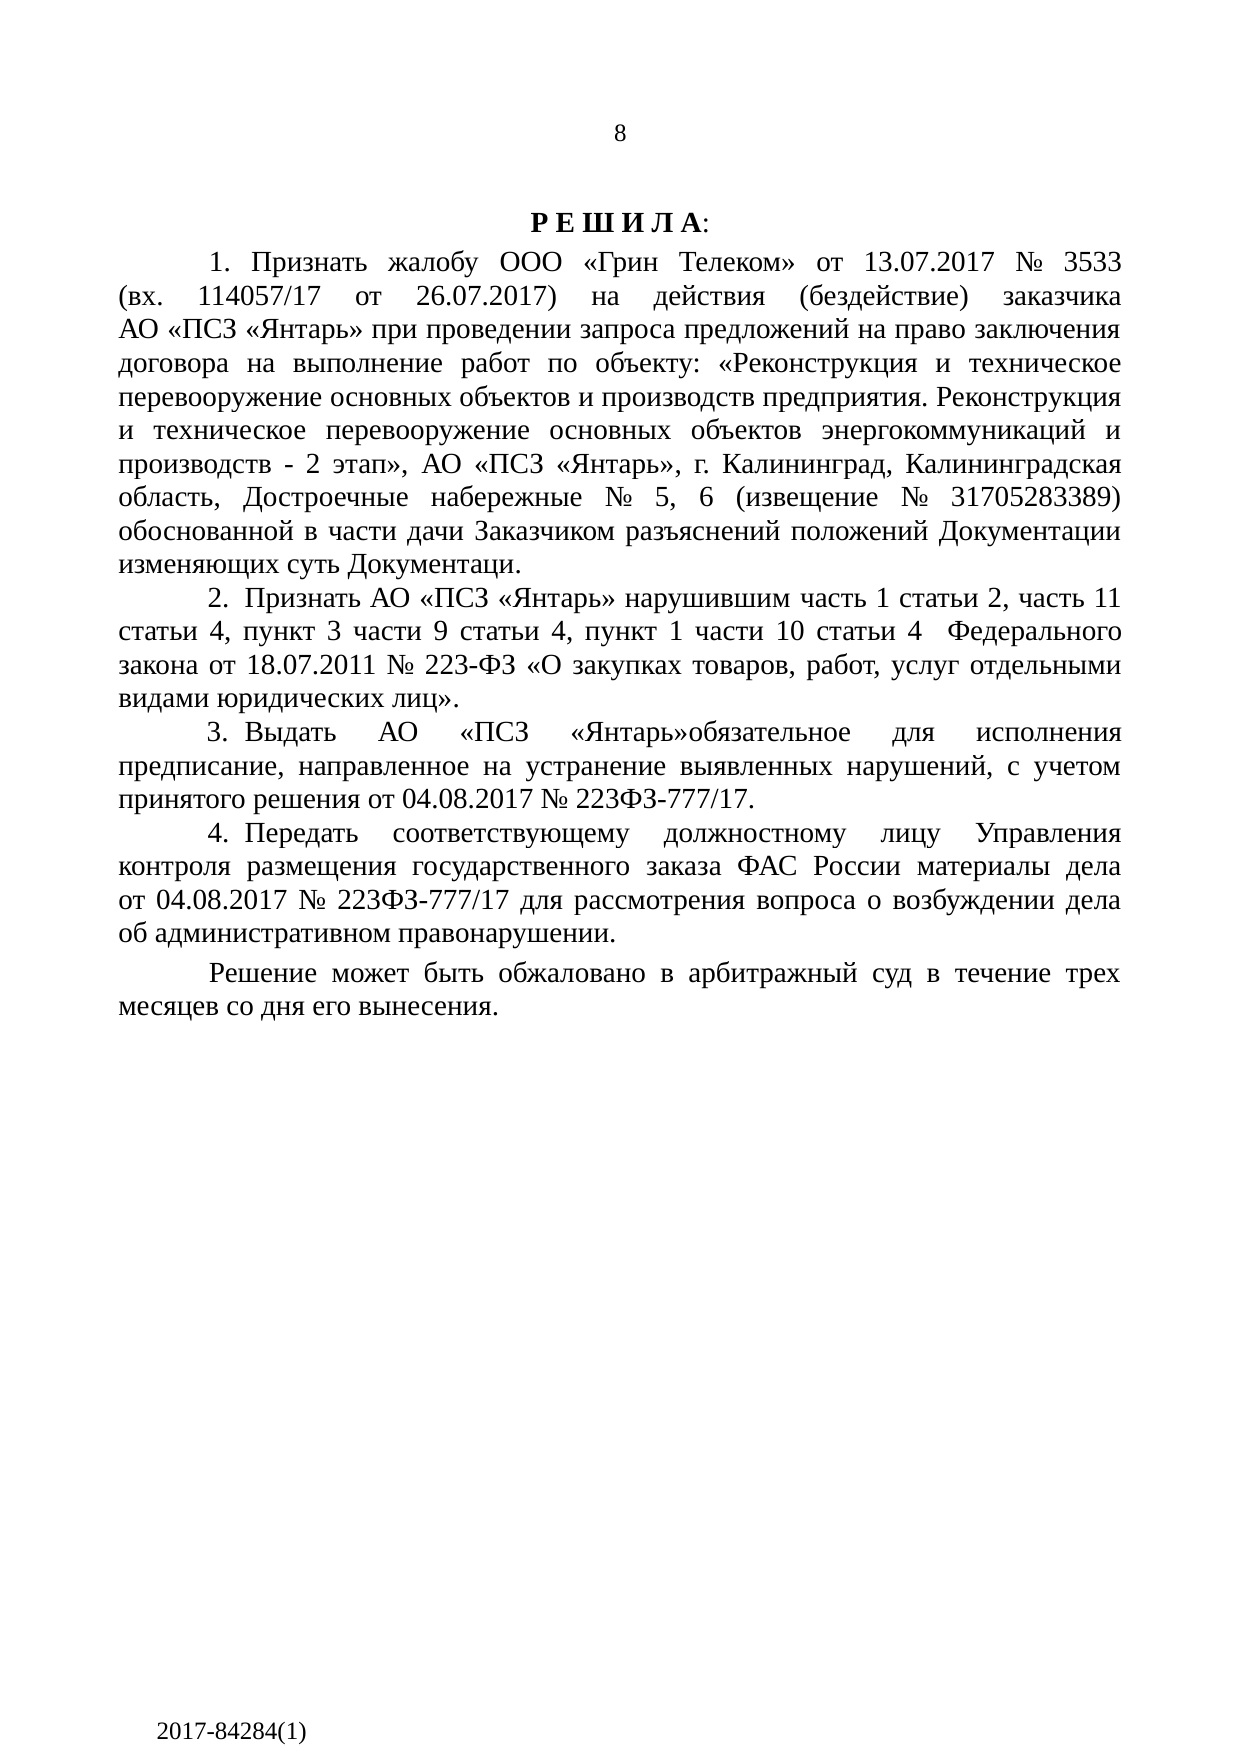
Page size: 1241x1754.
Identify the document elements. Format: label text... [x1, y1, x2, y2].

list Выдать АО «ПСЗ «Янтарь»обязательное для исполнения предписание, направленное на устранение выявленных нарушений, с учетом принятого решения от 04.08.2017 № 223ФЗ-777/17. [118, 714, 1122, 815]
list Признать АО «ПСЗ «Янтарь» нарушившим часть 1 статьи 2, часть 11 статьи 4, пункт 3 части 9 статьи 4, пункт 1 части 10 статьи 4 Федерального закона от 18.07.2011 № 223-ФЗ «О закупках товаров, работ, услуг отдельными видами юридических лиц». [118, 580, 1122, 714]
text 1. Признать жалобу ООО «Грин Телеком» от 13.07.2017 № 3533 (вх. 114057/17 от 26.07.2017) на действия (бездействие) заказчика АО «ПСЗ «Янтарь» при проведении запроса предложений на право заключения договора на выполнение работ по объекту: «Реконструкция и техническое перевооружение основных объектов и производств предприятия. Реконструкция и техническое перевооружение основных объектов энергокоммуникаций и производств - 2 этап», АО «ПСЗ «Янтарь», г. Калининград, Калининградская область, Достроечные набережные № 5, 6 (извещение № 31705283389) обоснованной в части дачи Заказчиком разъяснений положений Документации изменяющих суть Документаци. [118, 244, 1122, 580]
text Р Е Ш И Л А: [118, 205, 1122, 239]
list Передать соответствующему должностному лицу Управления контроля размещения государственного заказа ФАС России материалы дела от 04.08.2017 № 223ФЗ-777/17 для рассмотрения вопроса о возбуждении дела об административном правонарушении. [118, 815, 1122, 949]
text Решение может быть обжаловано в арбитражный суд в течение трех месяцев со дня его вынесения. [118, 955, 1122, 1022]
